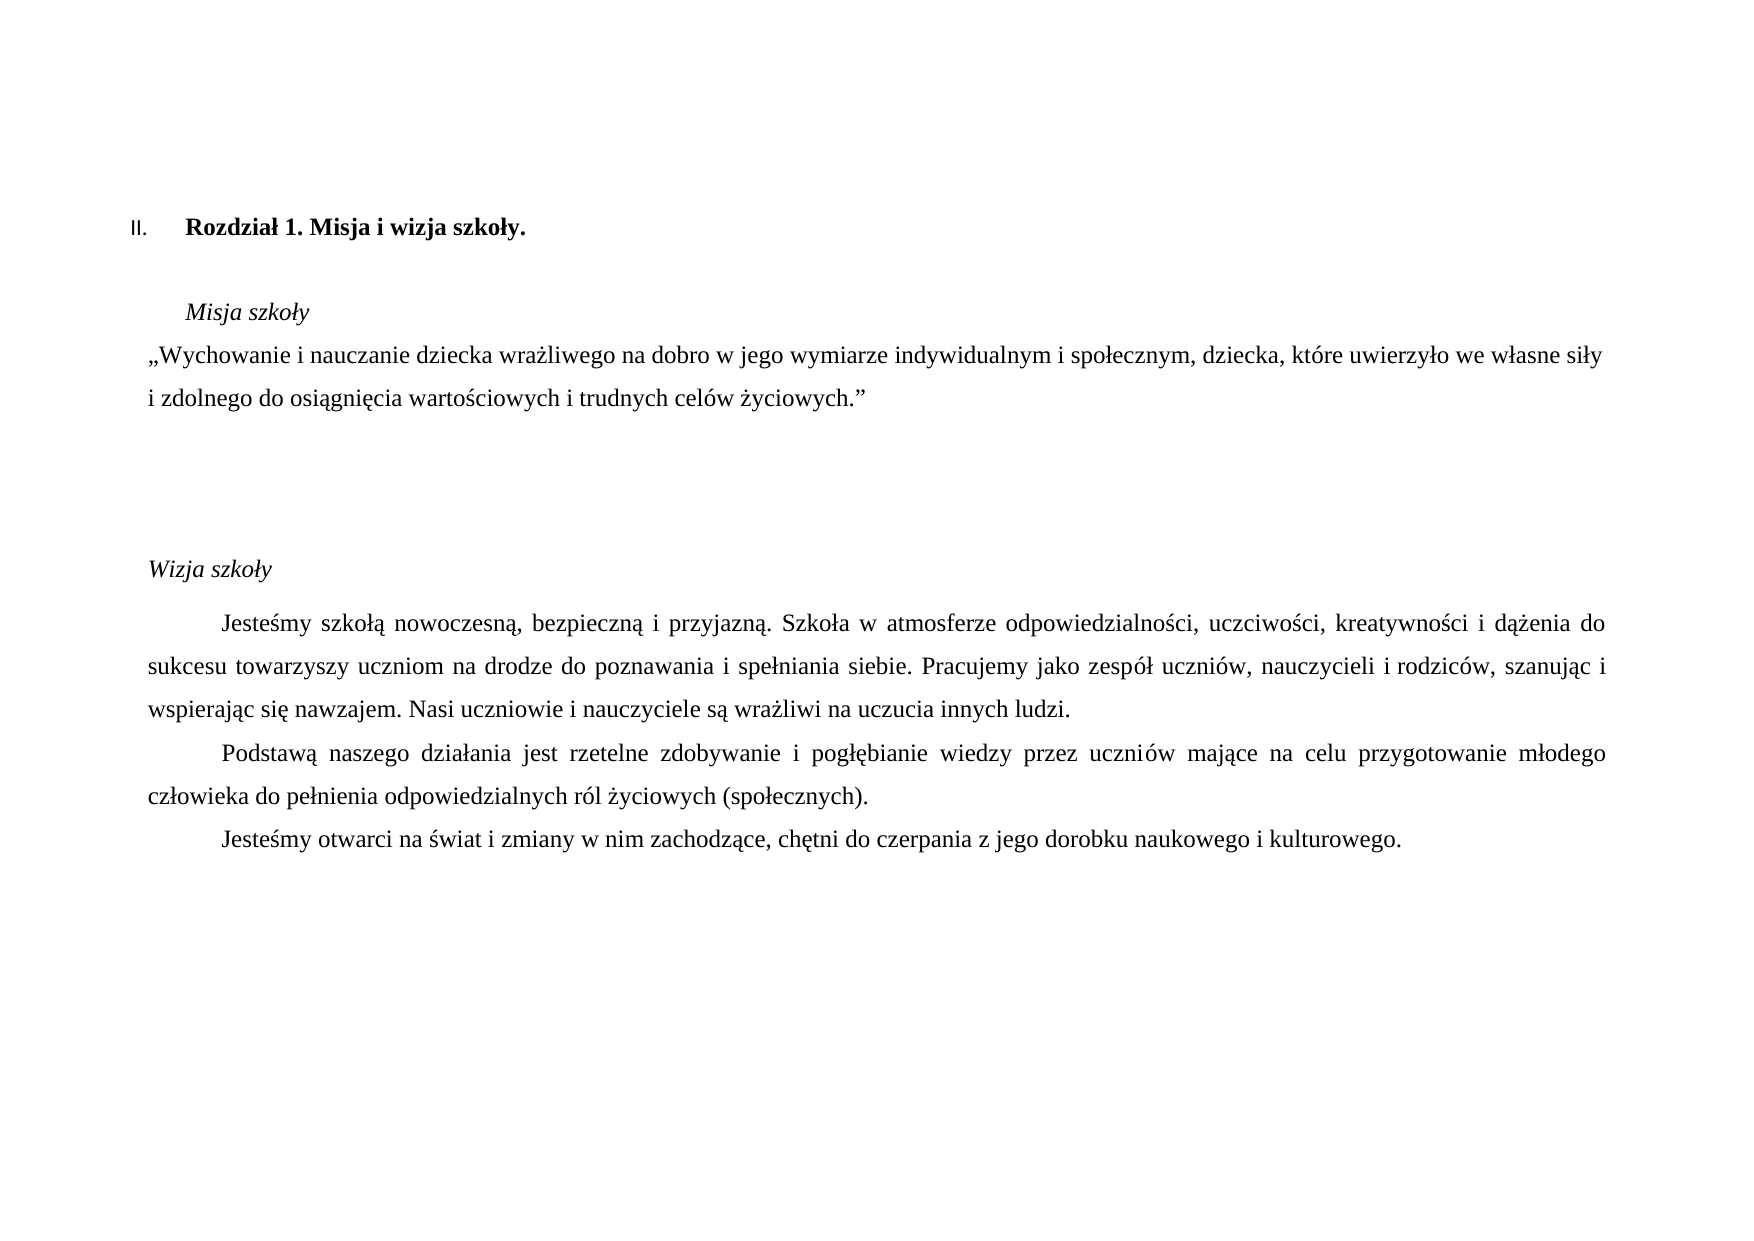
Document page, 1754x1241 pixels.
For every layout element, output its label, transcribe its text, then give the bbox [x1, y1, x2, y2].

text Wizja szkoły [148, 554, 1606, 583]
list Rozdział 1. Misja i wizja szkoły. [148, 212, 1606, 283]
text „Wychowanie i nauczanie dziecka wrażliwego na dobro w jego wymiarze indywidualnym i społecznym, dziecka, które uwierzyło we własne siły i zdolnego do osiągnięcia wartościowych i trudnych celów życiowych.” [148, 340, 1606, 412]
text Podstawą naszego działania jest rzetelne zdobywanie i pogłębianie wiedzy przez uczniów mające na celu przygotowanie młodego człowieka do pełnienia odpowiedzialnych ról życiowych (społecznych). [148, 738, 1606, 809]
text Jesteśmy szkołą nowoczesną, bezpieczną i przyjazną. Szkoła w atmosferze odpowiedzialności, uczciwości, kreatywności i dążenia do sukcesu towarzyszy uczniom na drodze do poznawania i spełniania siebie. Pracujemy jako zespół uczniów, nauczycieli i rodziców, szanując i wspierając się nawzajem. Nasi uczniowie i nauczyciele są wrażliwi na uczucia innych ludzi. [148, 608, 1606, 723]
list Misja szkoły [185, 297, 1606, 325]
text Jesteśmy otwarci na świat i zmiany w nim zachodzące, chętni do czerpania z jego dorobku naukowego i kulturowego. [148, 824, 1606, 853]
